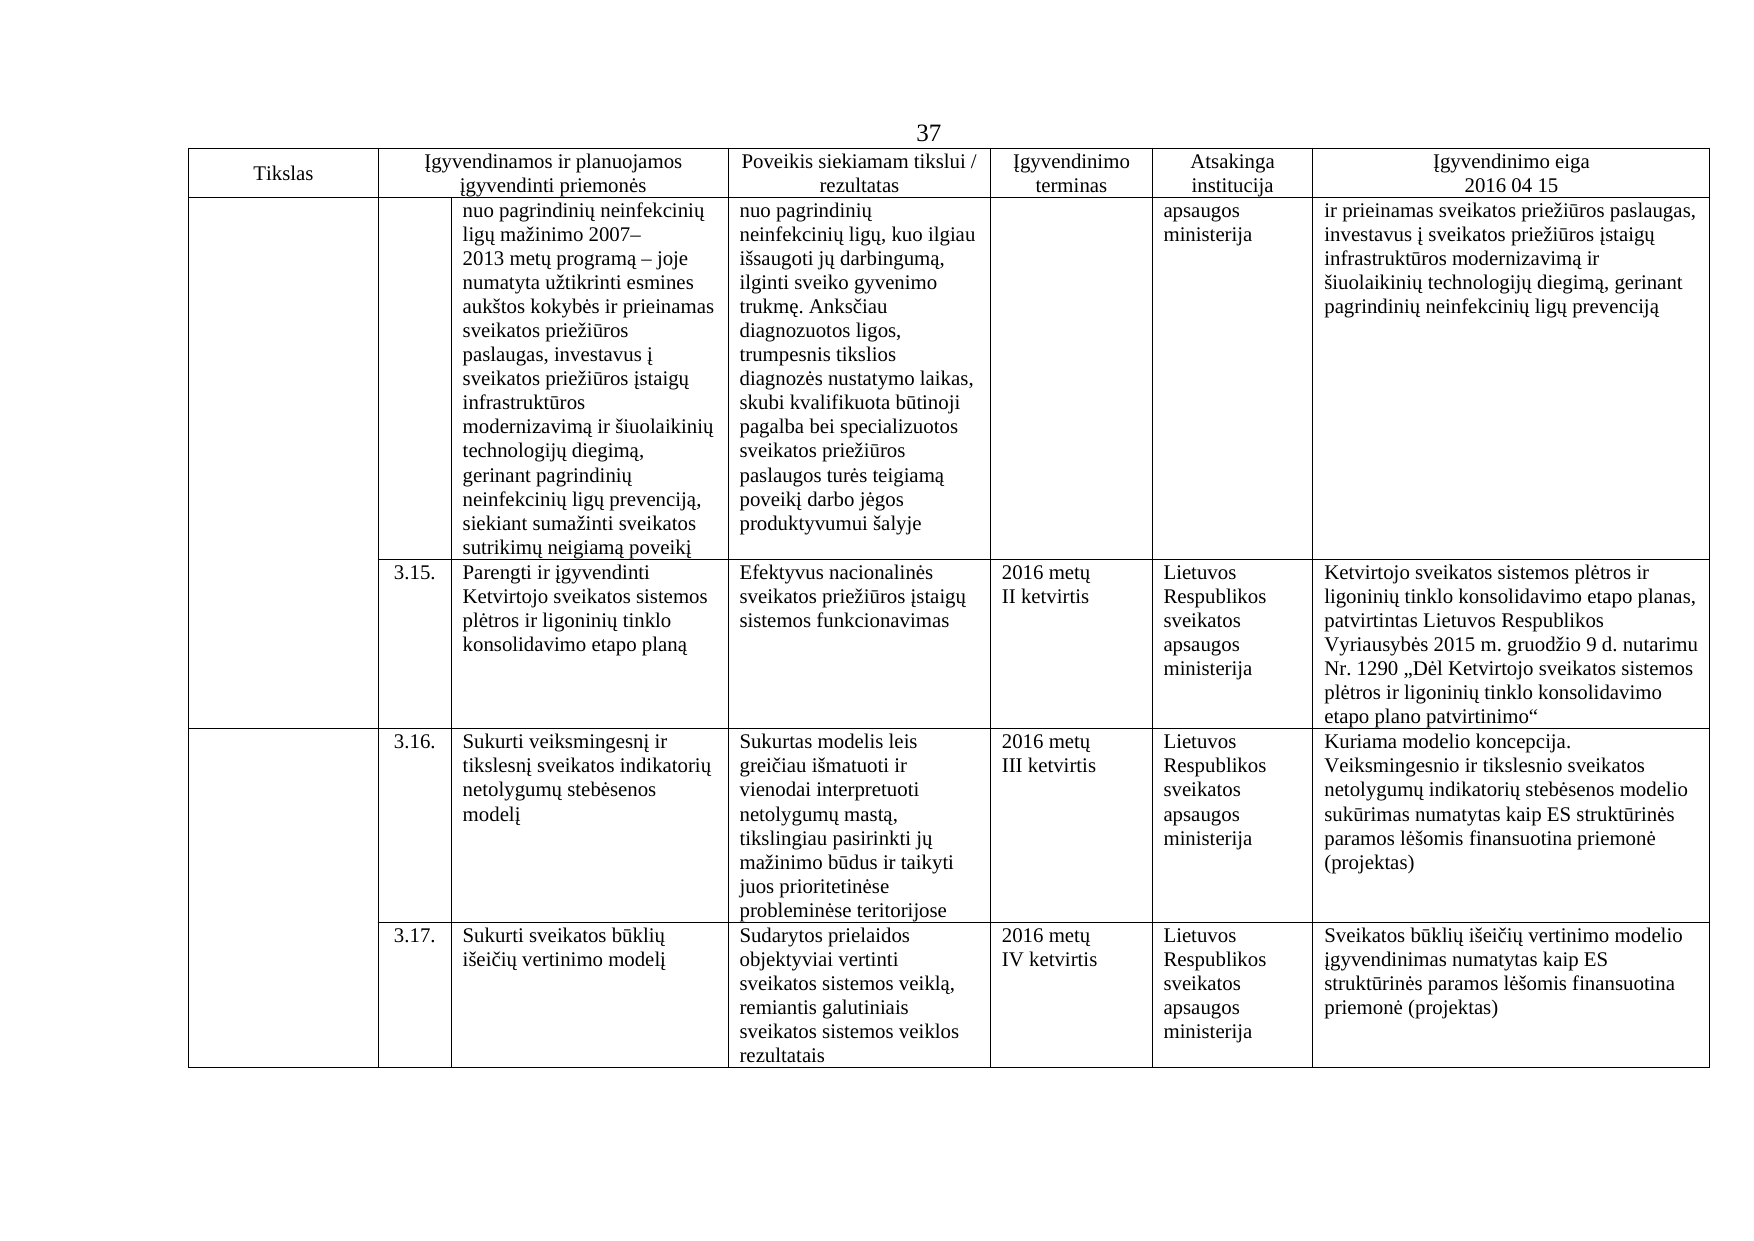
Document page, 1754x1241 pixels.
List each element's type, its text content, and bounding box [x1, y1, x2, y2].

table_cell [189, 198, 378, 728]
table_cell Lietuvos Respublikos sveikatos apsaugos ministerija [1153, 560, 1312, 728]
table_cell nuo pagrindinių neinfekcinių ligų mažinimo 2007–2013 metų programą – joje numatyta užtikrinti esmines aukštos kokybės ir prieinamas sveikatos priežiūros paslaugas, investavus į sveikatos priežiūros įstaigų infrastruktūros modernizavimą ir šiuolaikinių technologijų diegimą, gerinant pagrindinių neinfekcinių ligų prevenciją, siekiant sumažinti sveikatos sutrikimų neigiamą poveikį [452, 198, 728, 559]
table_header Tikslas [189, 149, 378, 197]
table_cell nuo pagrindinių neinfekcinių ligų, kuo ilgiau išsaugoti jų darbingumą, ilginti sveiko gyvenimo trukmę. Anksčiau diagnozuotos ligos, trumpesnis tikslios diagnozės nustatymo laikas, skubi kvalifikuota būtinoji pagalba bei specializuotos sveikatos priežiūros paslaugos turės teigiamą poveikį darbo jėgos produktyvumui šalyje [729, 198, 990, 559]
table_cell Sukurtas modelis leis greičiau išmatuoti ir vienodai interpretuoti netolygumų mastą, tikslingiau pasirinkti jų mažinimo būdus ir taikyti juos prioritetinėse probleminėse teritorijose [729, 729, 990, 922]
table_cell 3.15. [379, 560, 451, 728]
table_cell Ketvirtojo sveikatos sistemos plėtros ir ligoninių tinklo konsolidavimo etapo planas, patvirtintas Lietuvos Respublikos Vyriausybės 2015 m. gruodžio 9 d. nutarimu Nr. 1290 „Dėl Ketvirtojo sveikatos sistemos plėtros ir ligoninių tinklo konsolidavimo etapo plano patvirtinimo“ [1313, 560, 1709, 728]
table_cell [189, 729, 378, 1067]
table_cell 2016 metų II ketvirtis [991, 560, 1152, 728]
table_cell 3.17. [379, 923, 451, 1067]
table_cell Sukurti veiksmingesnį ir tikslesnį sveikatos indikatorių netolygumų stebėsenos modelį [452, 729, 728, 922]
table_header Įgyvendinimo eiga 2016 04 15 [1313, 149, 1709, 197]
table_cell Lietuvos Respublikos sveikatos apsaugos ministerija [1153, 729, 1312, 922]
table_cell ir prieinamas sveikatos priežiūros paslaugas, investavus į sveikatos priežiūros įstaigų infrastruktūros modernizavimą ir šiuolaikinių technologijų diegimą, gerinant pagrindinių neinfekcinių ligų prevenciją [1313, 198, 1709, 559]
table_cell Lietuvos Respublikos sveikatos apsaugos ministerija [1153, 923, 1312, 1067]
table_cell [379, 198, 451, 559]
table_cell Efektyvus nacionalinės sveikatos priežiūros įstaigų sistemos funkcionavimas [729, 560, 990, 728]
table_cell Sudarytos prielaidos objektyviai vertinti sveikatos sistemos veiklą, remiantis galutiniais sveikatos sistemos veiklos rezultatais [729, 923, 990, 1067]
table_cell Sveikatos būklių išeičių vertinimo modelio įgyvendinimas numatytas kaip ES struktūrinės paramos lėšomis finansuotina priemonė (projektas) [1313, 923, 1709, 1067]
table_cell 2016 metų III ketvirtis [991, 729, 1152, 922]
table_header Atsakinga institucija [1153, 149, 1312, 197]
table_cell 3.16. [379, 729, 451, 922]
table_cell apsaugos ministerija [1153, 198, 1312, 559]
table_cell Kuriama modelio koncepcija. Veiksmingesnio ir tikslesnio sveikatos netolygumų indikatorių stebėsenos modelio sukūrimas numatytas kaip ES struktūrinės paramos lėšomis finansuotina priemonė (projektas) [1313, 729, 1709, 922]
table_header Poveikis siekiamam tikslui / rezultatas [729, 149, 990, 197]
table_cell [991, 198, 1152, 559]
table_cell Parengti ir įgyvendinti Ketvirtojo sveikatos sistemos plėtros ir ligoninių tinklo konsolidavimo etapo planą [452, 560, 728, 728]
table_cell Sukurti sveikatos būklių išeičių vertinimo modelį [452, 923, 728, 1067]
table_header Įgyvendinamos ir planuojamos įgyvendinti priemonės [379, 149, 728, 197]
table_cell 2016 metų IV ketvirtis [991, 923, 1152, 1067]
table_header Įgyvendinimo terminas [991, 149, 1152, 197]
